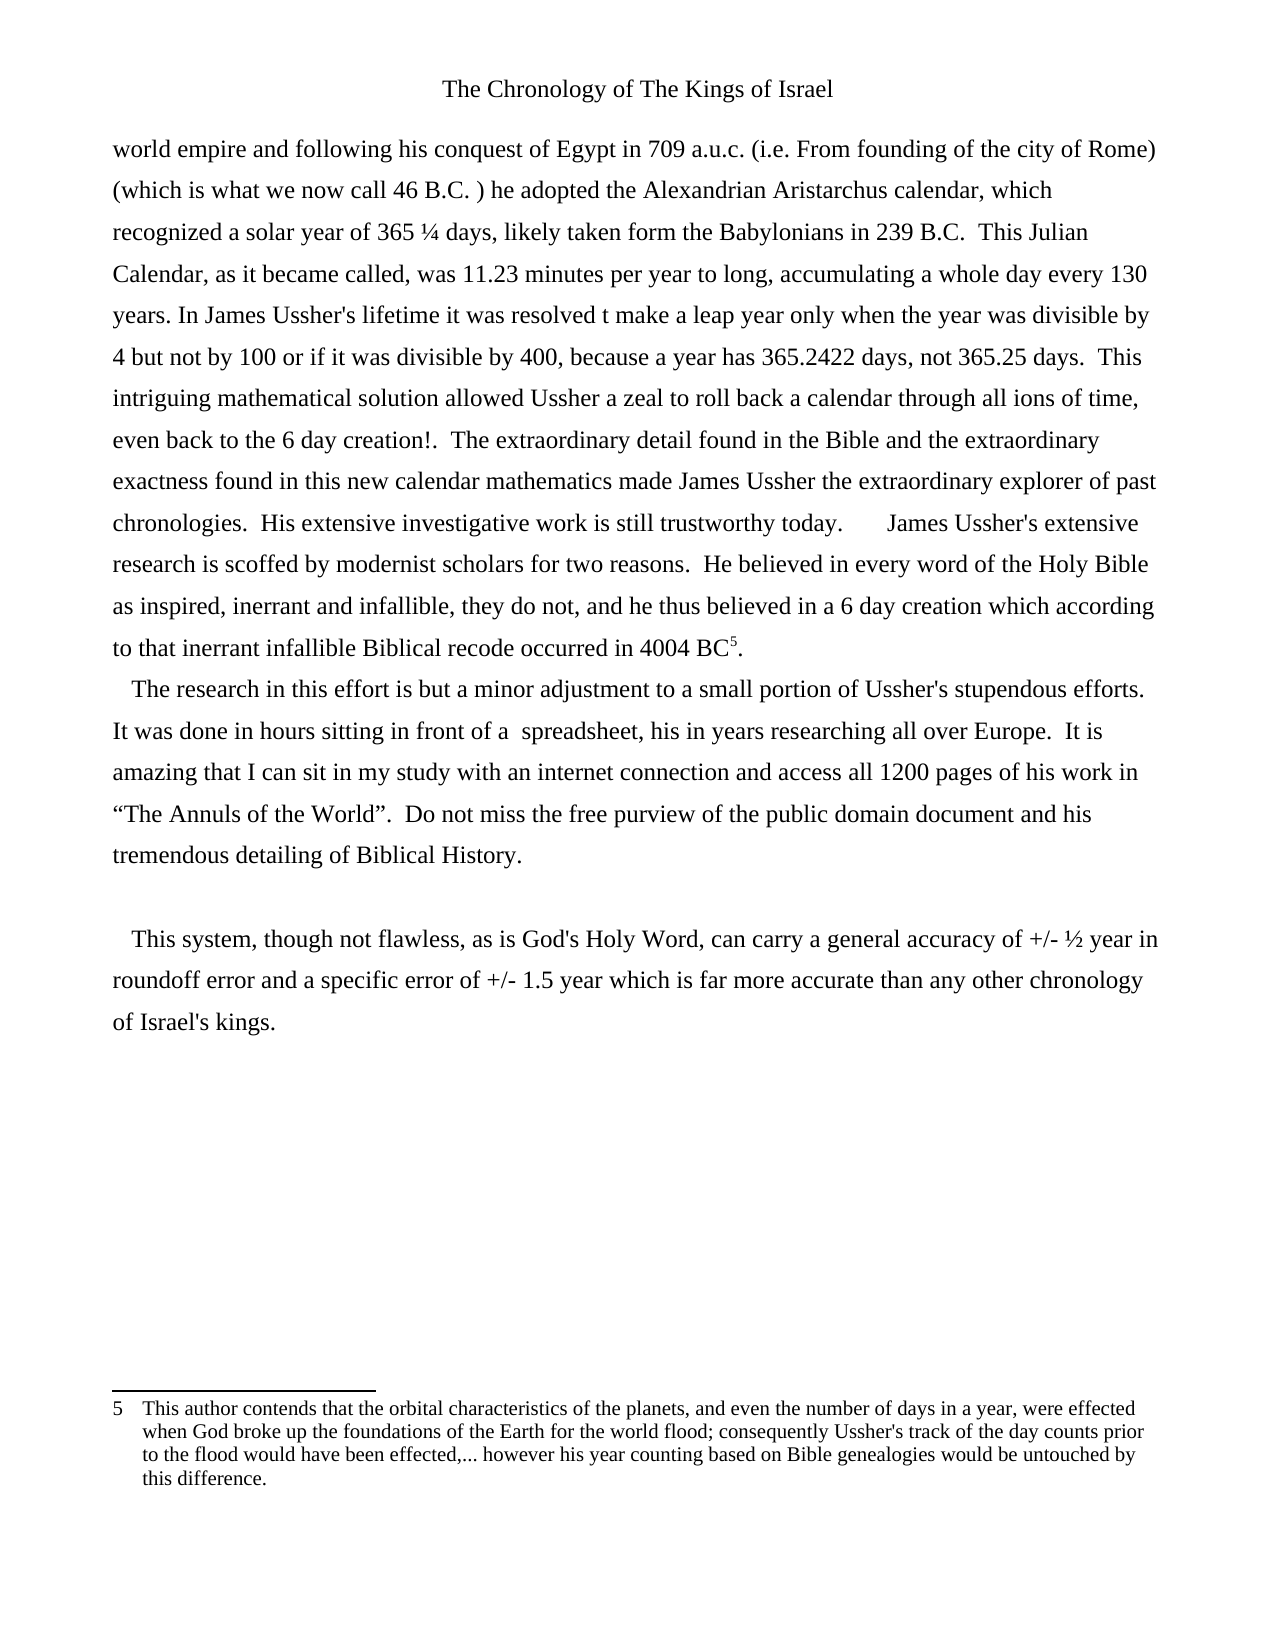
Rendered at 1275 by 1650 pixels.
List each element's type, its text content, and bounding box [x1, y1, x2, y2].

text The research in this effort is but a minor adjustment to a small portion of Ussher's stupendous efforts. It was done in hours sitting in front of a spreadsheet, his in years researching all over Europe. It is amazing that I can sit in my study with an internet connection and access all 1200 pages of his work in “The Annuls of the World”. Do not miss the free purview of the public domain document and his tremendous detailing of Biblical History. [112, 675, 1162, 869]
text world empire and following his conquest of Egypt in 709 a.u.c. (i.e. From founding of the city of Rome) (which is what we now call 46 B.C. ) he adopted the Alexandrian Aristarchus calendar, which recognized a solar year of 365 ¼ days, likely taken form the Babylonians in 239 B.C. This Julian Calendar, as it became called, was 11.23 minutes per year to long, accumulating a whole day every 130 years. In James Ussher's lifetime it was resolved t make a leap year only when the year was divisible by 4 but not by 100 or if it was divisible by 400, because a year has 365.2422 days, not 365.25 days. This intriguing mathematical solution allowed Ussher a zeal to roll back a calendar through all ions of time, even back to the 6 day creation!. The extraordinary detail found in the Bible and the extraordinary exactness found in this new calendar mathematics made James Ussher the extraordinary explorer of past chronologies. His extensive investigative work is still trustworthy today. James Ussher's extensive research is scoffed by modernist scholars for two reasons. He believed in every word of the Holy Bible as inspired, inerrant and infallible, they do not, and he thus believed in a 6 day creation which according to that inerrant infallible Biblical recode occurred in 4004 BC. [112, 135, 1162, 661]
text This author contends that the orbital characteristics of the planets, and even the number of days in a year, were effected when God broke up the foundations of the Earth for the world flood; consequently Ussher's track of the day counts prior to the flood would have been effected,... however his year counting based on Bible genealogies would be untouched by this difference. [112, 1397, 1162, 1489]
text This system, though not flawless, as is God's Holy Word, can carry a general accuracy of +/- ½ year in roundoff error and a specific error of +/- 1.5 year which is far more accurate than any other chronology of Israel's kings. [112, 925, 1162, 1036]
